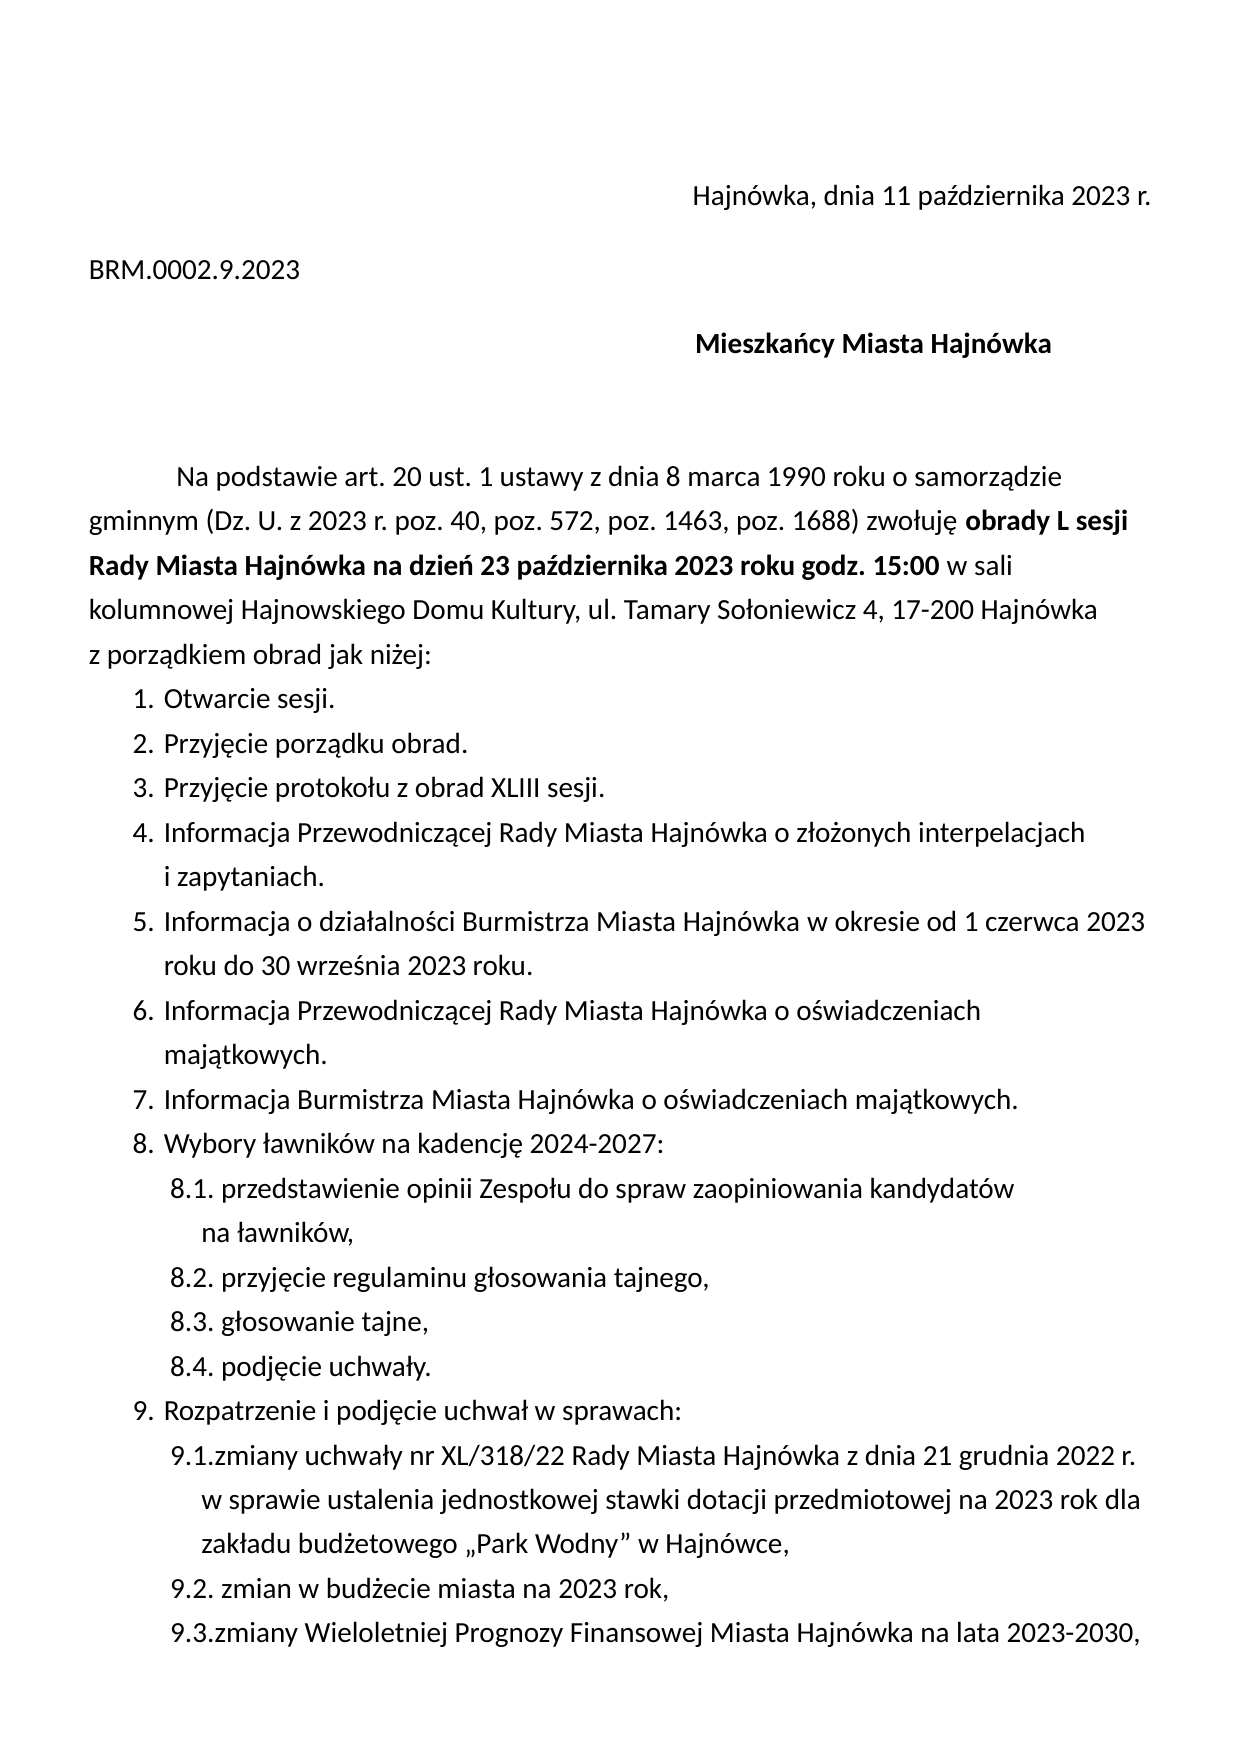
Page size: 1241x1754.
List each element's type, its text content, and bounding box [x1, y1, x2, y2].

list przyjęcie regulaminu głosowania tajnego, [163, 1259, 1152, 1294]
text Na podstawie art. 20 ust. 1 ustawy z dnia 8 marca 1990 roku o samorządzie gminnym (Dz. U. z 2023 r. poz. 40, poz. 572, poz. 1463, poz. 1688) zwołuję obrady L sesji Rady Miasta Hajnówka na dzień 23 października 2023 roku godz. 15:00 w sali kolumnowej Hajnowskiego Domu Kultury, ul. Tamary Sołoniewicz 4, 17-200 Hajnówka z porządkiem obrad jak niżej: [88, 458, 1152, 672]
list Przyjęcie protokołu z obrad XLIII sesji. [126, 769, 1152, 805]
list zmian w budżecie miasta na 2023 rok, [163, 1570, 1152, 1606]
list przedstawienie opinii Zespołu do spraw zaopiniowania kandydatów na ławników, [163, 1170, 1152, 1250]
text BRM.0002.9.2023 [88, 251, 1152, 287]
list zmiany Wieloletniej Prognozy Finansowej Miasta Hajnówka na lata 2023-2030, [163, 1614, 1152, 1650]
list Informacja Przewodniczącej Rady Miasta Hajnówka o oświadczeniach majątkowych. [126, 992, 1152, 1072]
list Rozpatrzenie i podjęcie uchwał w sprawach: [126, 1392, 1152, 1428]
list Informacja o działalności Burmistrza Miasta Hajnówka w okresie od 1 czerwca 2023 roku do 30 września 2023 roku. [126, 903, 1152, 983]
list głosowanie tajne, [163, 1303, 1152, 1339]
list Informacja Przewodniczącej Rady Miasta Hajnówka o złożonych interpelacjach i zapytaniach. [126, 814, 1152, 894]
list Przyjęcie porządku obrad. [126, 725, 1152, 761]
list zmiany uchwały nr XL/318/22 Rady Miasta Hajnówka z dnia 21 grudnia 2022 r. w sprawie ustalenia jednostkowej stawki dotacji przedmiotowej na 2023 rok dla zakładu budżetowego „Park Wodny” w Hajnówce, [163, 1437, 1152, 1561]
text Hajnówka, dnia 11 października 2023 r. [88, 177, 1152, 213]
list Informacja Burmistrza Miasta Hajnówka o oświadczeniach majątkowych. [126, 1081, 1152, 1116]
text Mieszkańcy Miasta Hajnówka [595, 325, 1152, 361]
list Otwarcie sesji. [126, 680, 1152, 716]
list podjęcie uchwały. [163, 1348, 1152, 1383]
list Wybory ławników na kadencję 2024-2027: [126, 1125, 1152, 1161]
